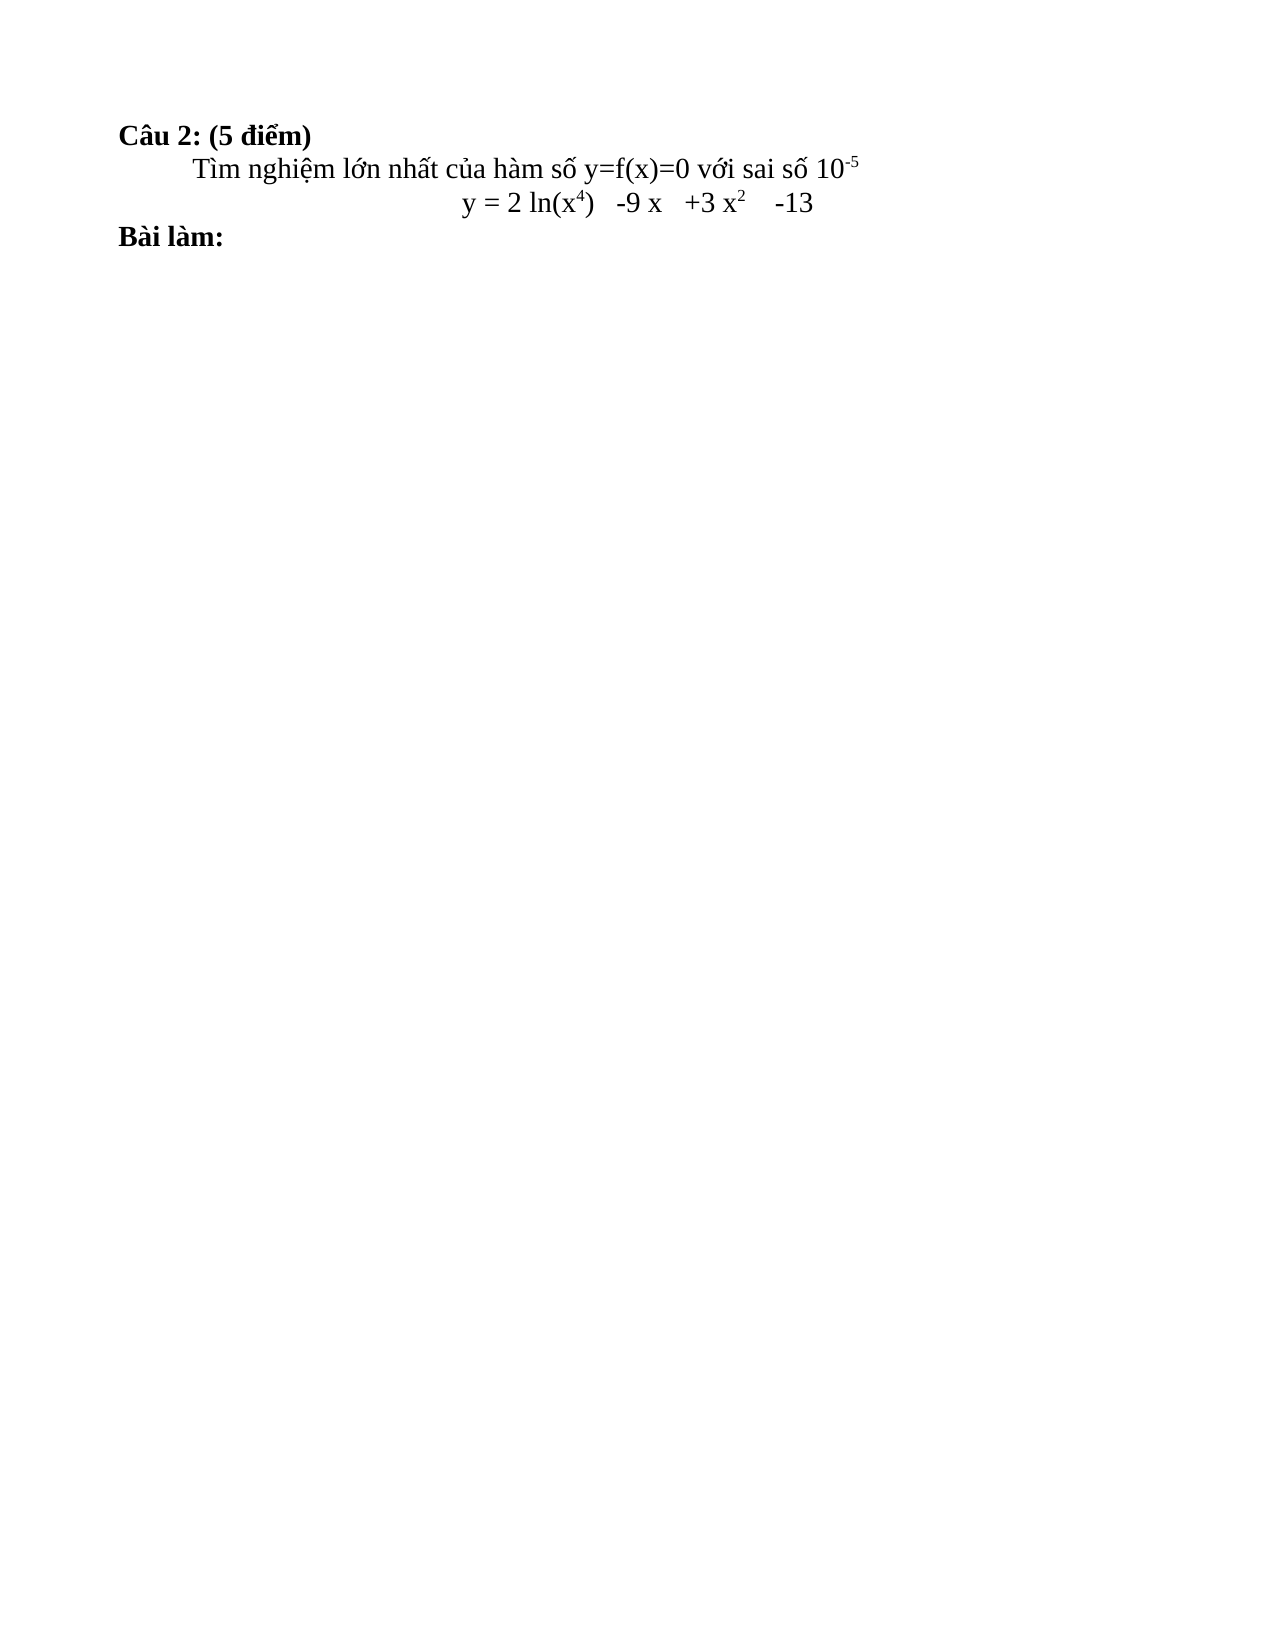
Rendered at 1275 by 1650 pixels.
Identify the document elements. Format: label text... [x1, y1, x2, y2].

text Bài làm: [118, 219, 1157, 252]
text y = 2 ln(x4) -9 x +3 x2 -13 [118, 185, 1157, 219]
text Câu 2: (5 điểm) [118, 118, 1157, 152]
text Tìm nghiệm lớn nhất của hàm số y=f(x)=0 với sai số 10-5 [118, 152, 1157, 185]
